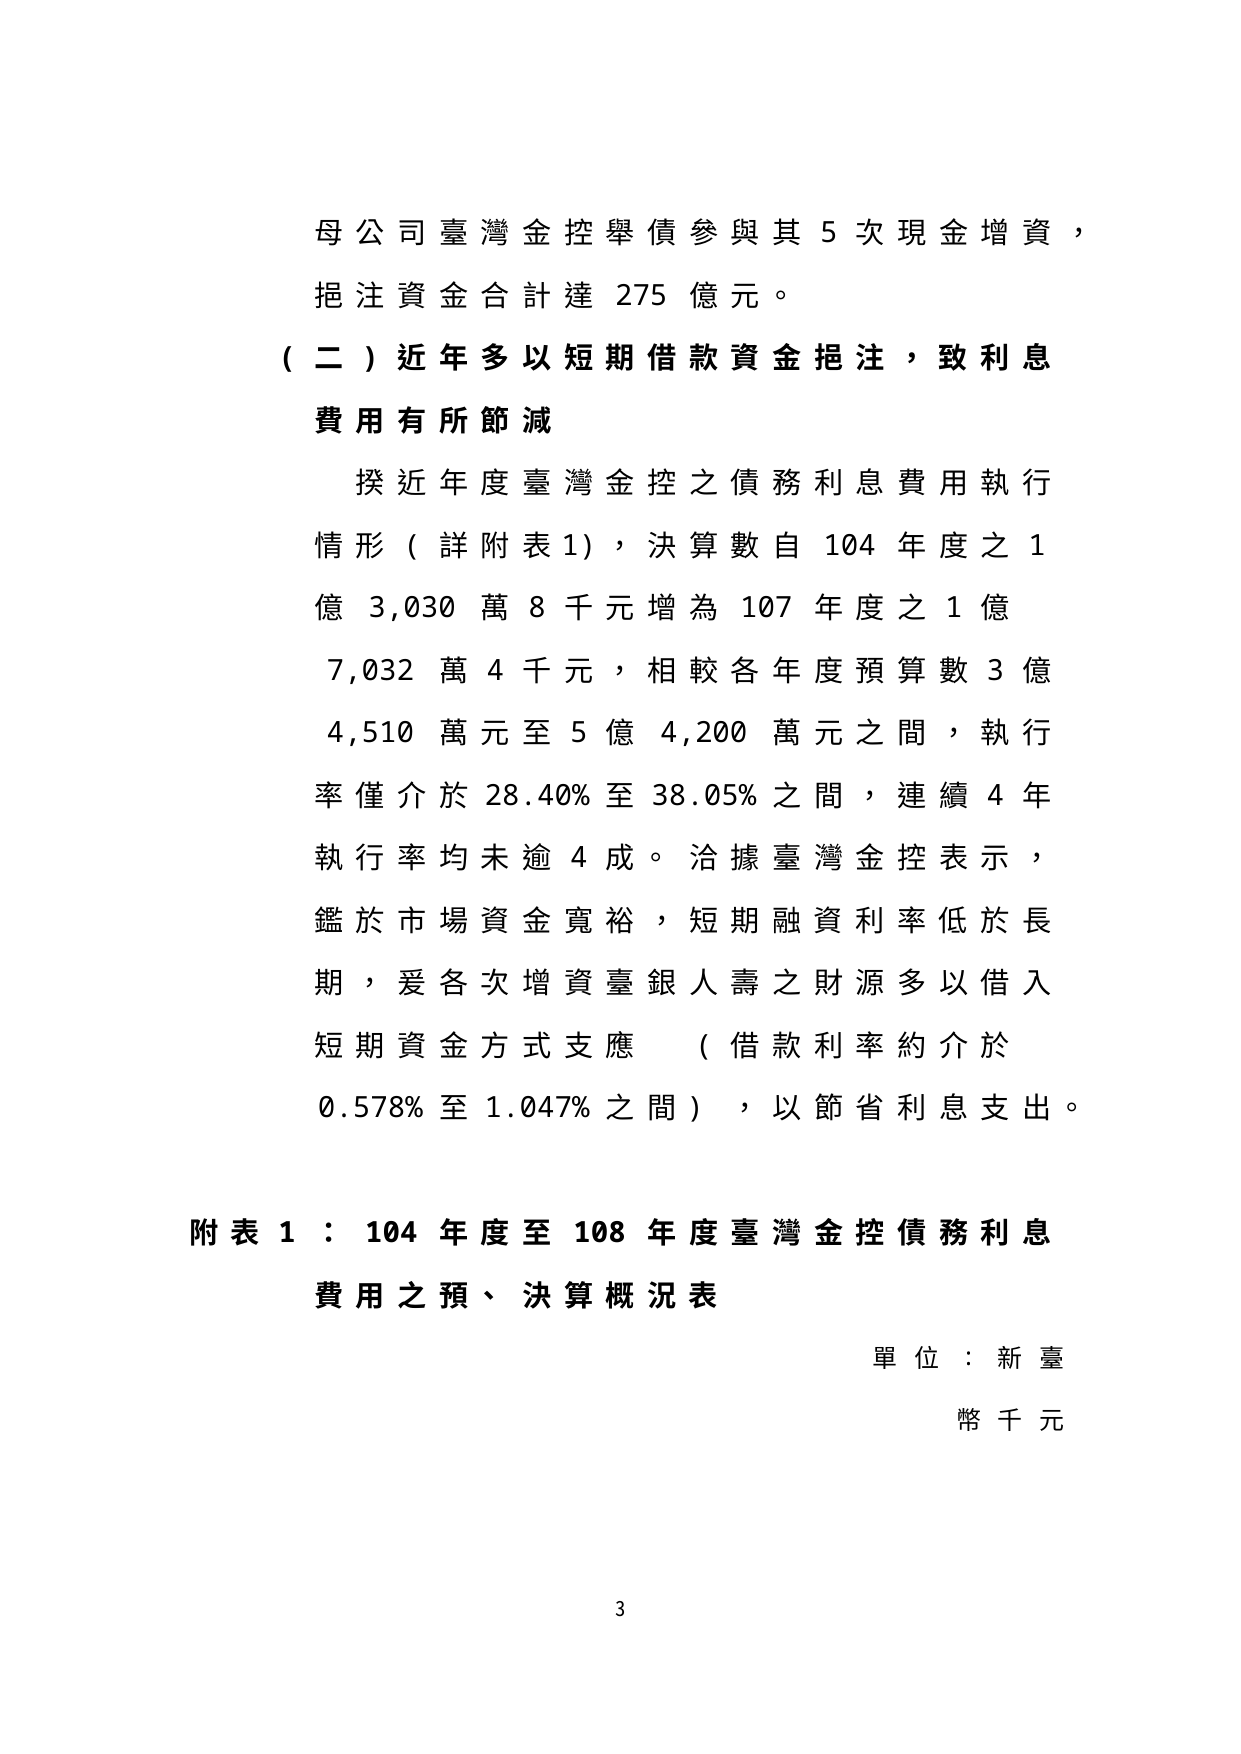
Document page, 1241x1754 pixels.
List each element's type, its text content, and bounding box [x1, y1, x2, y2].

text 臺銀人壽係臺灣金控100%持有之子公司，於97年度自臺灣銀行人壽保險業務部門之營業資產及負債分割而設立。初期資本額50億元，97年因全球金融風暴造成股市重挫產生鉅額損失，為強化資本結構及提升資本適足率，於98年度辦理現金增資20億元、99年為健全財務結構，再增資40億元、102年度則因應IFRSs實施及調整資產長期配置比重，增資60億元、104年度受舊保單利差損及增提準備金等影響，增資55億元及107年度因執行投資停損及新臺幣升值產生匯兌損失等，增資100億元。是以，臺銀人壽自97年成立迄107年底，由母公司臺灣金控舉債參與其5次現金增資，挹注資金合計達275億元。 [271, 189, 1058, 314]
text 揆近年度臺灣金控之債務利息費用執行情形(詳附表1)，決算數自104年度之1億3,030萬8千元增為107年度之1億7,032萬4千元，相較各年度預算數3億4,510萬元至5億4,200萬元之間，執行率僅介於28.40%至38.05%之間，連續4年執行率均未逾4成。洽據臺灣金控表示，鑑於市場資金寬裕，短期融資利率低於長期，爰各次增資臺銀人壽之財源多以借入短期資金方式支應 (借款利率約介於0.578%至1.047%之間) ，以節省利息支出。 [271, 439, 1058, 1127]
text (二)近年多以短期借款資金挹注，致利息費用有所節減 [242, 314, 1058, 439]
text 單位:新臺幣千元 [183, 1314, 1072, 1439]
text 附表1：104年度至108年度臺灣金控債務利息費用之預、決算概況表 [183, 1189, 1072, 1314]
